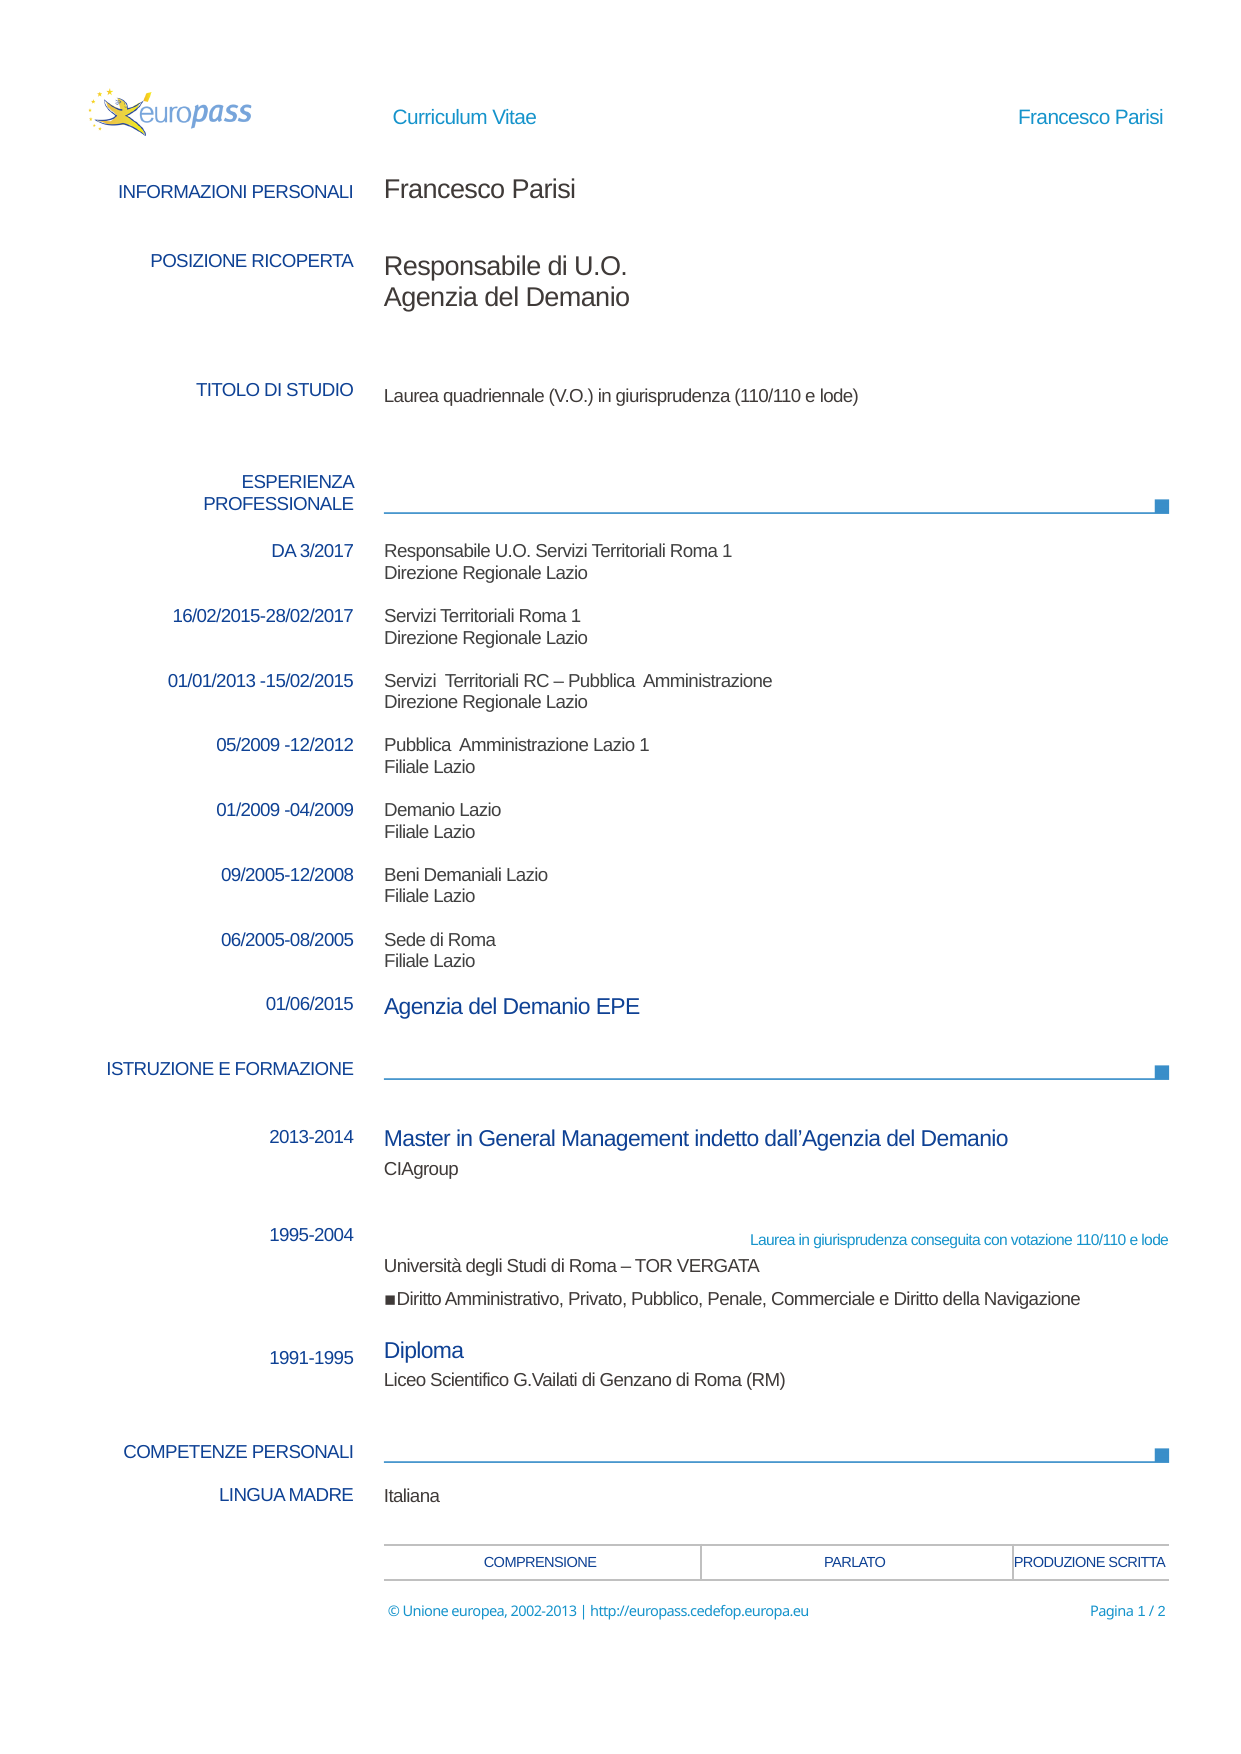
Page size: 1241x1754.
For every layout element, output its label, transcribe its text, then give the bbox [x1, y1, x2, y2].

table_cell [89, 207, 1169, 230]
table_header Master in General Management indetto dall’Agenzia del Demanio CIAgroup Laurea in giurisprudenza conseguita con votazione 110/110 e lode [384, 1099, 1169, 1249]
table_cell PARLATO [702, 1546, 1012, 1579]
table_cell [384, 1508, 1169, 1543]
table_cell [89, 1544, 384, 1579]
table_header Lingua madre [89, 1482, 384, 1508]
table_header [384, 1440, 1169, 1461]
table_cell Servizi Territoriali RC – Pubblica Amministrazione Direzione Regionale Lazio [384, 670, 1169, 734]
table_cell [89, 514, 384, 540]
table_header INFORMAZIONI PERSONALI [89, 171, 384, 207]
table_header [384, 471, 1169, 512]
table_cell 06/2005-08/2005 [89, 928, 384, 993]
table_cell Beni Demaniali Lazio Filiale Lazio [384, 864, 1169, 928]
table_cell 01/2009 -04/2009 [89, 799, 384, 864]
table_cell 01/01/2013 -15/02/2015 [89, 670, 384, 734]
table_cell Laurea quadriennale (V.O.) in giurisprudenza (110/110 e lode) [384, 379, 1169, 452]
table_header ISTRUZIONE E FORMAZIONE [89, 1058, 384, 1080]
table_cell 16/02/2015-28/02/2017 [89, 605, 384, 669]
table_cell COMPRENSIONE [384, 1546, 700, 1579]
table_cell [89, 1508, 384, 1543]
table_cell PRODUZIONE SCRITTA [1014, 1546, 1169, 1579]
table_cell Università degli Studi di Roma – TOR VERGATA [384, 1249, 1169, 1285]
table_cell Pubblica Amministrazione Lazio 1 Filiale Lazio [384, 734, 1169, 799]
table_cell Responsabile U.O. Servizi Territoriali Roma 1 Direzione Regionale Lazio [384, 540, 1169, 605]
table_header Italiana [384, 1482, 1169, 1508]
table_cell 05/2009 -12/2012 [89, 734, 384, 799]
table_cell Da 3/2017 [89, 540, 384, 605]
table_cell 01/06/2015 [89, 993, 384, 1019]
table_cell Sede di Roma Filiale Lazio [384, 928, 1169, 993]
table_header POSIZIONE RICOPERTA [89, 250, 384, 379]
table_cell TITOLO DI STUDIO [89, 379, 384, 452]
table_cell Demanio Lazio Filiale Lazio [384, 799, 1169, 864]
table_header Francesco Parisi [384, 171, 1169, 207]
table_header Responsabile di U.O. Agenzia del Demanio [384, 250, 1169, 379]
table_header 2013-2014 1995-2004 1991-1995 [89, 1099, 384, 1421]
table_cell [384, 514, 1169, 540]
table_cell Servizi Territoriali Roma 1 Direzione Regionale Lazio [384, 605, 1169, 669]
table_header [384, 1058, 1169, 1078]
table_header ESPERIENZA PROFESSIONALE [89, 471, 384, 514]
table_header COMPETENZE PERSONALI [89, 1440, 384, 1462]
table_cell 09/2005-12/2008 [89, 864, 384, 928]
table_cell Agenzia del Demanio EPE [384, 993, 1169, 1019]
table_cell Diritto Amministrativo, Privato, Pubblico, Penale, Commerciale e Diritto della Navigazione Diploma Liceo Scientifico G.Vailati di Genzano di Roma (RM) [384, 1285, 1169, 1421]
